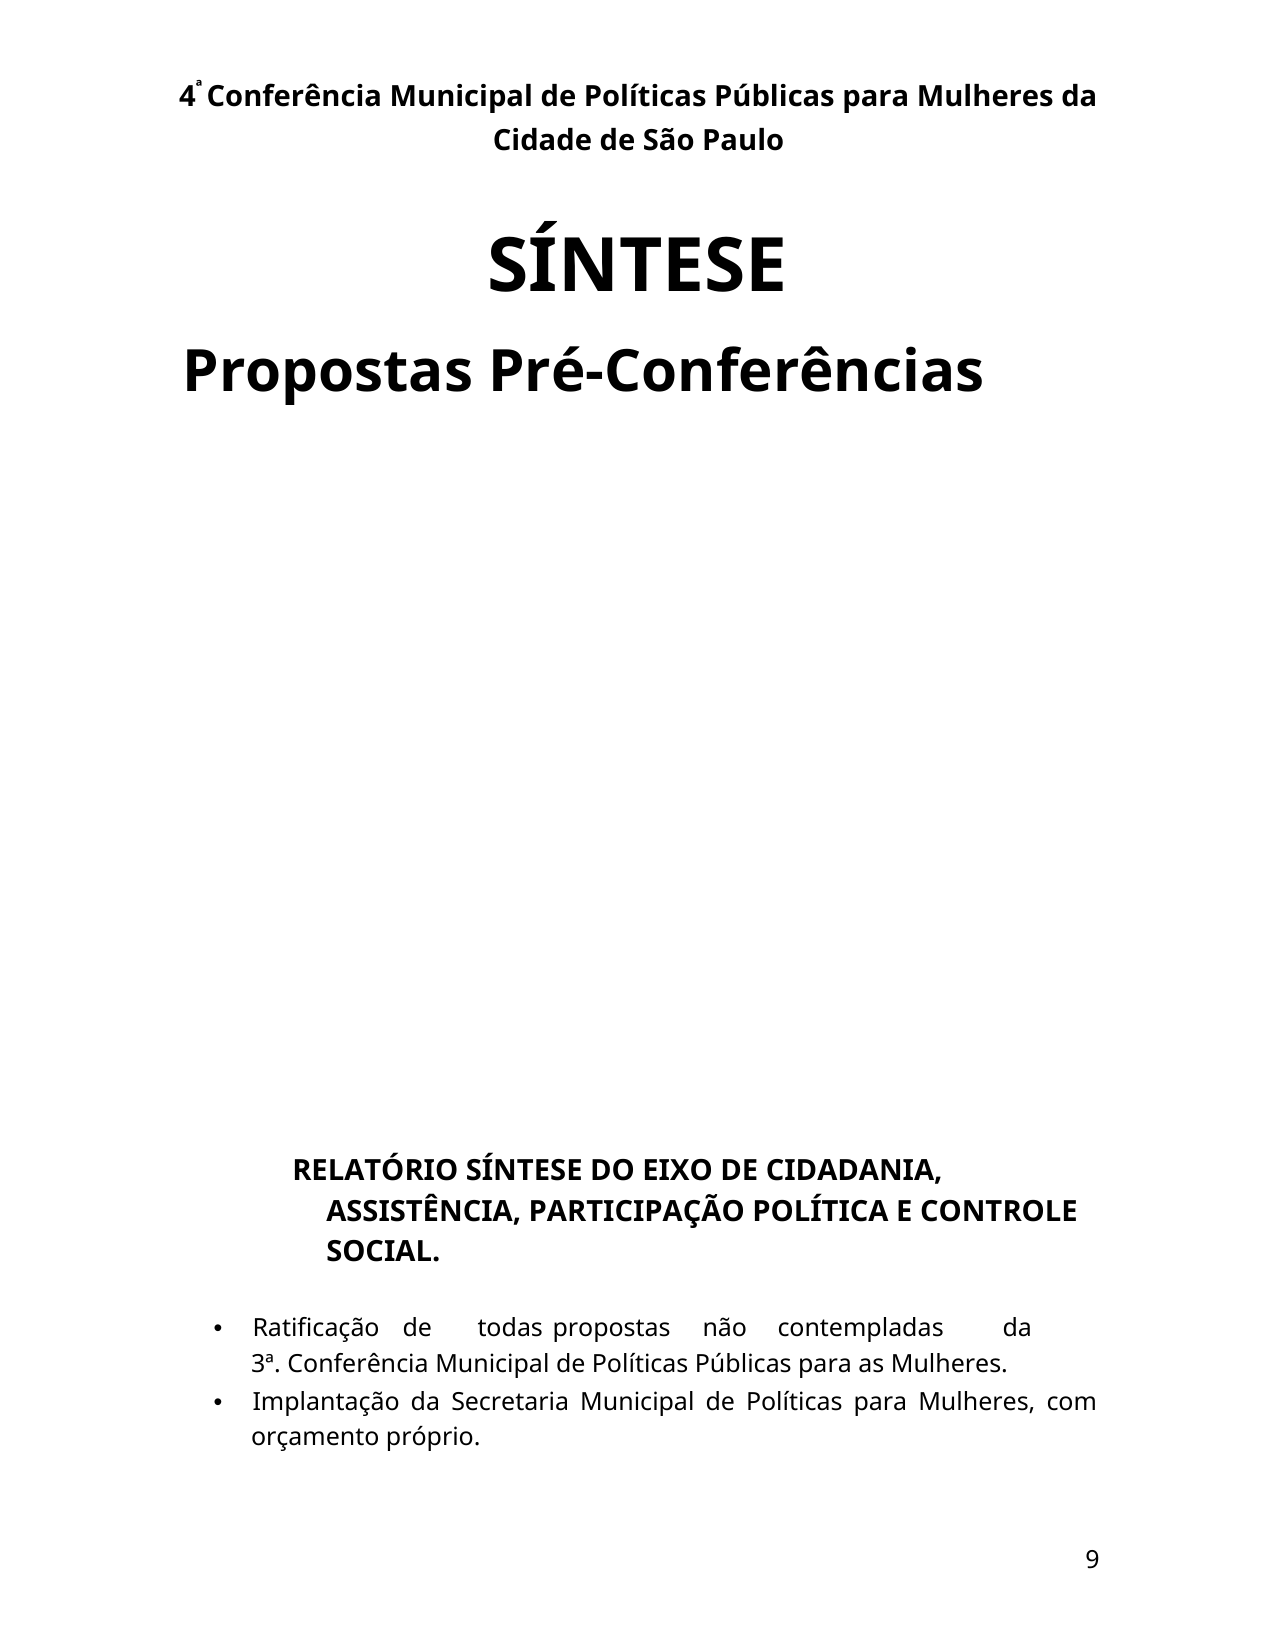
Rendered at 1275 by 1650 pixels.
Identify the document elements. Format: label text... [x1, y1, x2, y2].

list Ratificação de todas propostas não contempladas da 3ª. Conferência Municipal de Políticas Públicas para as Mulheres. [213, 1310, 1098, 1379]
text Propostas Pré-Conferências [182, 329, 1099, 408]
subtitle SÍNTESE [177, 211, 1098, 313]
text RELATÓRIO SÍNTESE DO EIXO DE CIDADANIA, ASSISTÊNCIA, PARTICIPAÇÃO POLÍTICA E CONTROLE SOCIAL. [292, 1149, 1099, 1270]
list Implantação da Secretaria Municipal de Políticas para Mulheres, com orçamento próprio. [213, 1383, 1098, 1453]
